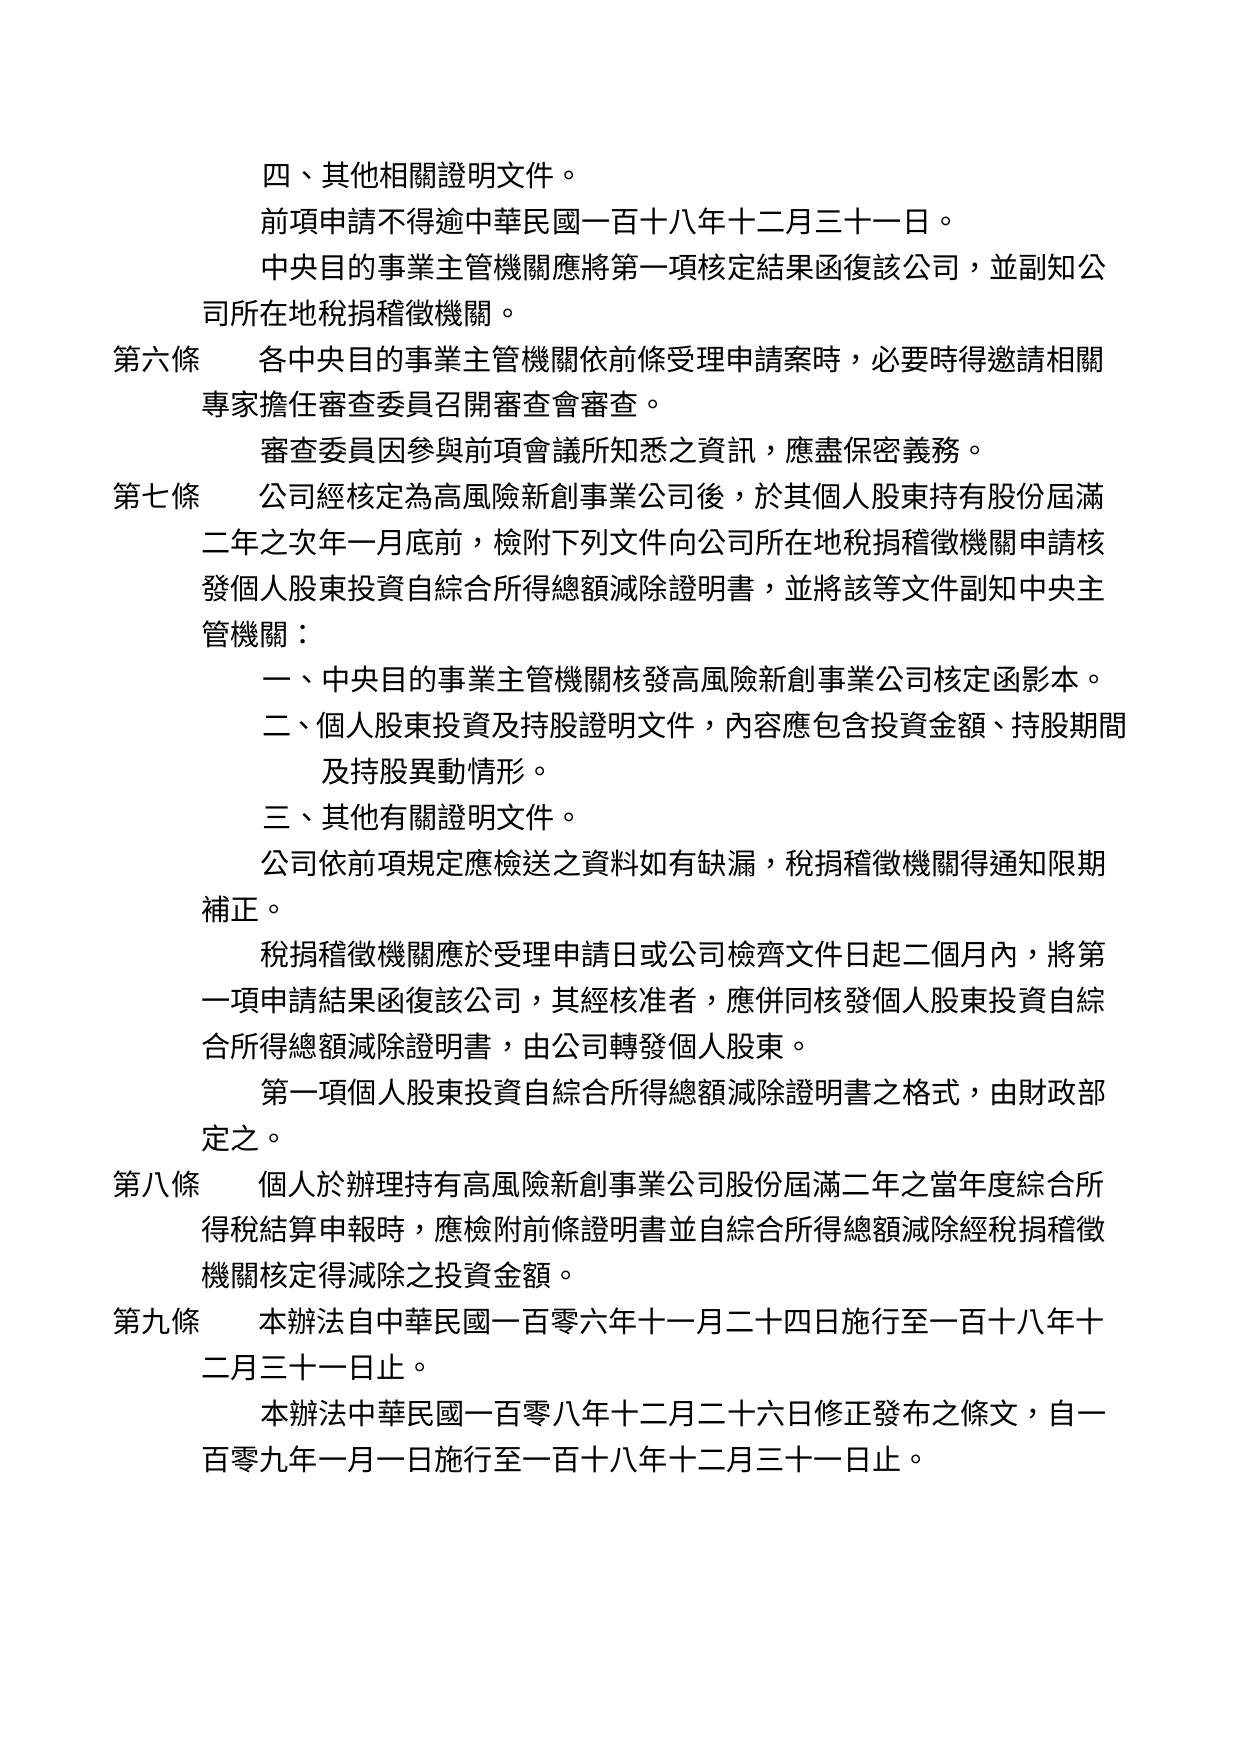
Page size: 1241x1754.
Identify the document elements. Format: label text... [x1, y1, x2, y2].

text 前項申請不得逾中華民國一百十八年十二月三十一日。 [201, 196, 1128, 242]
text 審查委員因參與前項會議所知悉之資訊，應盡保密義務。 [201, 425, 1128, 471]
text 公司依前項規定應檢送之資料如有缺漏，稅捐稽徵機關得通知限期補正。 [201, 837, 1128, 929]
text 一、中央目的事業主管機關核發高風險新創事業公司核定函影本。 [263, 654, 1128, 700]
text 第七條 公司經核定為高風險新創事業公司後，於其個人股東持有股份屆滿二年之次年一月底前，檢附下列文件向公司所在地稅捐稽徵機關申請核發個人股東投資自綜合所得總額減除證明書，並將該等文件副知中央主管機關： [112, 471, 1128, 654]
text 中央目的事業主管機關應將第一項核定結果函復該公司，並副知公司所在地稅捐稽徵機關。 [201, 242, 1128, 333]
text 本辦法中華民國一百零八年十二月二十六日修正發布之條文，自一百零九年一月一日施行至一百十八年十二月三十一日止。 [201, 1387, 1128, 1479]
text 第八條 個人於辦理持有高風險新創事業公司股份屆滿二年之當年度綜合所得稅結算申報時，應檢附前條證明書並自綜合所得總額減除經稅捐稽徵機關核定得減除之投資金額。 [112, 1158, 1128, 1296]
text 第一項個人股東投資自綜合所得總額減除證明書之格式，由財政部定之。 [201, 1067, 1128, 1158]
text 第六條 各中央目的事業主管機關依前條受理申請案時，必要時得邀請相關專家擔任審查委員召開審查會審查。 [112, 333, 1128, 425]
text 稅捐稽徵機關應於受理申請日或公司檢齊文件日起二個月內，將第一項申請結果函復該公司，其經核准者，應併同核發個人股東投資自綜合所得總額減除證明書，由公司轉發個人股東。 [201, 929, 1128, 1067]
text 四、其他相關證明文件。 [263, 150, 1128, 196]
text 第九條 本辦法自中華民國一百零六年十一月二十四日施行至一百十八年十二月三十一日止。 [112, 1296, 1128, 1387]
text 二、個人股東投資及持股證明文件，內容應包含投資金額、持股期間及持股異動情形。 [263, 700, 1128, 792]
text 三、其他有關證明文件。 [263, 792, 1128, 837]
